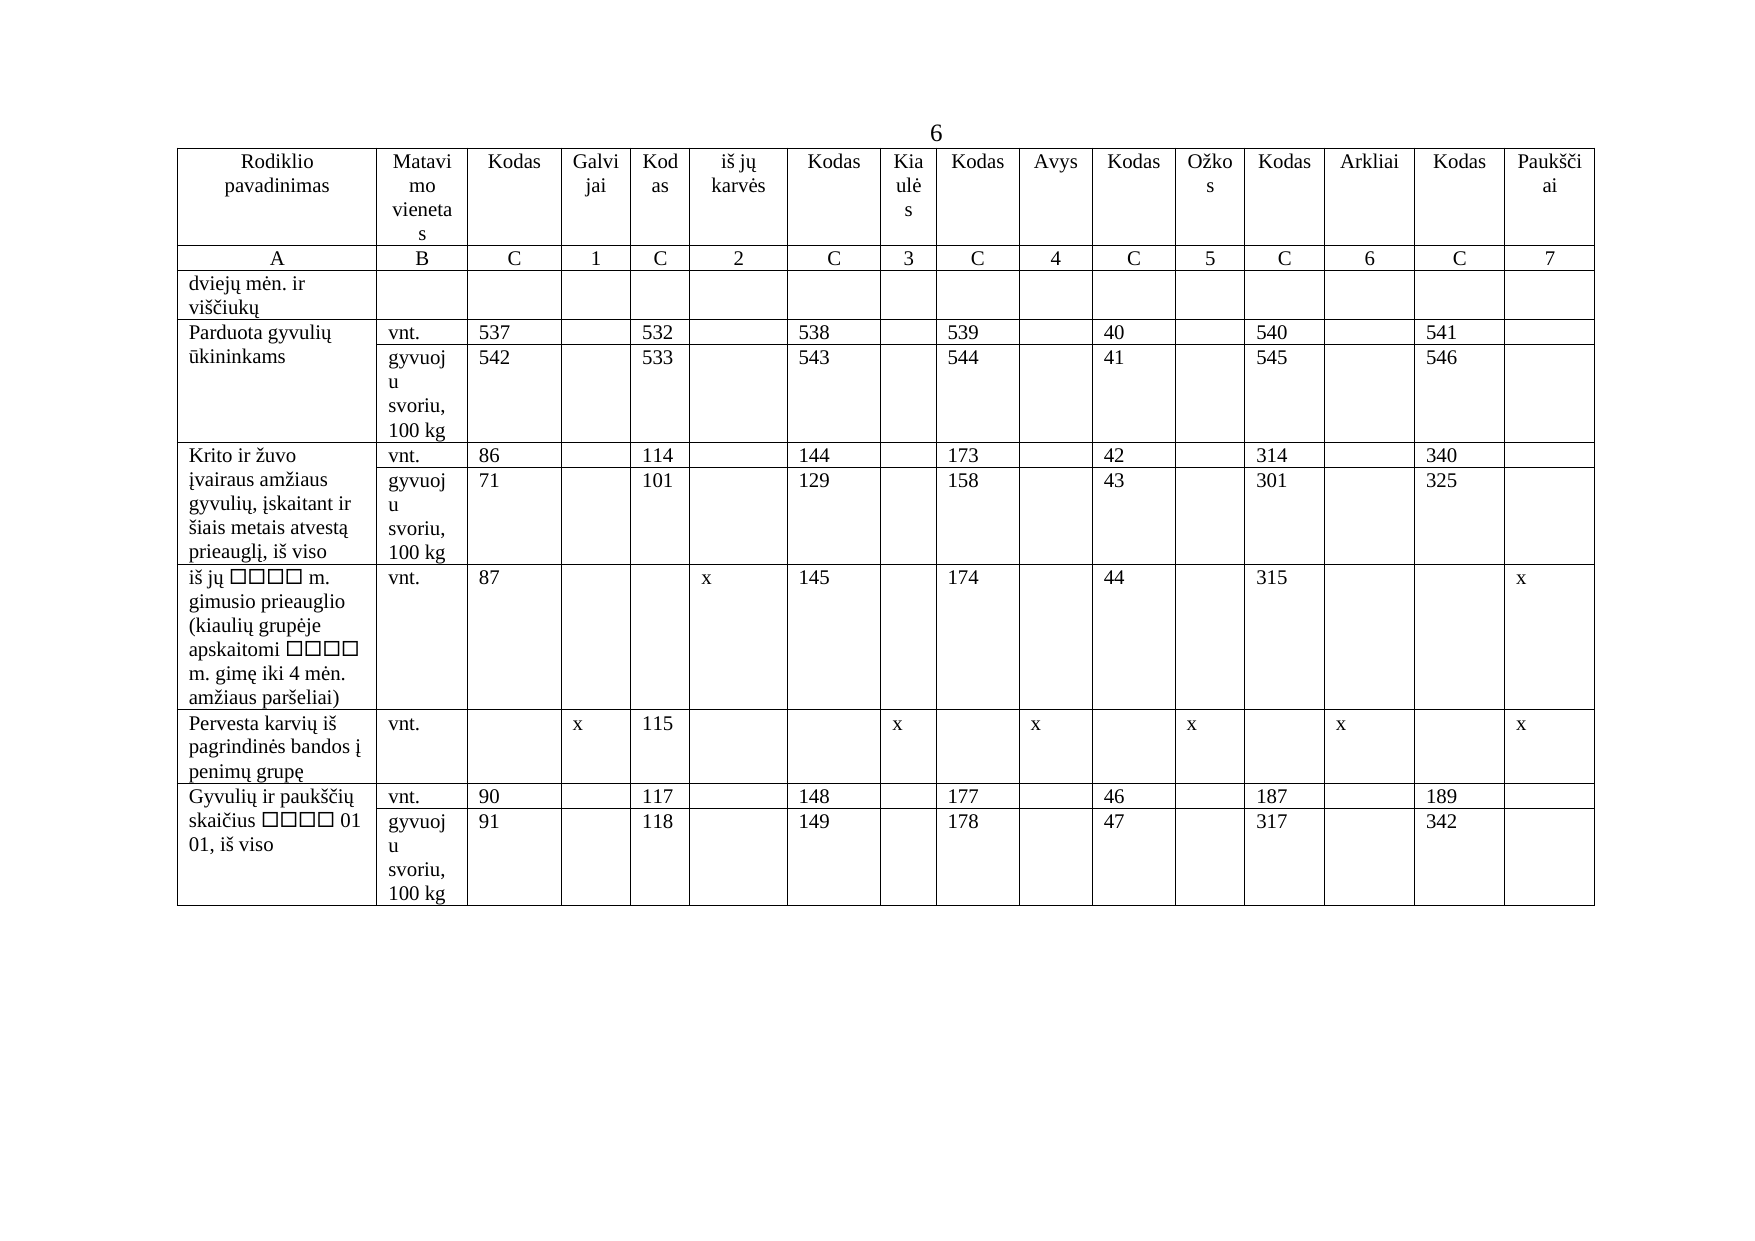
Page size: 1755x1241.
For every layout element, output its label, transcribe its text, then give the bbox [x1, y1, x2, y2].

table_cell 118 [631, 809, 689, 905]
table_cell 40 [1093, 320, 1175, 344]
table_cell [881, 320, 936, 344]
table_cell [1245, 271, 1324, 319]
table_cell [690, 784, 787, 808]
table_cell C [468, 246, 561, 270]
table_cell [1093, 271, 1175, 319]
table_cell 47 [1093, 809, 1175, 905]
table_cell 173 [937, 443, 1019, 467]
table_cell [1176, 784, 1244, 808]
table_cell [562, 443, 630, 467]
table_cell 101 [631, 468, 689, 564]
table_cell [562, 271, 630, 319]
table_cell [562, 565, 630, 709]
table_cell [1020, 784, 1092, 808]
table_cell [1415, 710, 1504, 783]
table_cell [690, 468, 787, 564]
table_cell [1020, 809, 1092, 905]
table_cell C [937, 246, 1019, 270]
table_cell 44 [1093, 565, 1175, 709]
table_cell 178 [937, 809, 1019, 905]
table_cell 144 [788, 443, 880, 467]
table_cell 340 [1415, 443, 1504, 467]
table_cell vnt. [377, 710, 467, 783]
table_cell x [1505, 710, 1594, 783]
table_header Ožkos [1176, 149, 1244, 245]
table_cell [1505, 809, 1594, 905]
table_cell 325 [1415, 468, 1504, 564]
table_cell [1505, 320, 1594, 344]
table_cell vnt. [377, 443, 467, 467]
table_cell [690, 320, 787, 344]
table_cell 541 [1415, 320, 1504, 344]
table_cell [1176, 809, 1244, 905]
table_cell gyvuoju svoriu, 100 kg [377, 468, 467, 564]
table_cell 189 [1415, 784, 1504, 808]
table_cell Gyvulių ir paukščių skaičius  01 01, iš viso [178, 784, 376, 905]
table_cell 6 [1325, 246, 1414, 270]
table_cell 7 [1505, 246, 1594, 270]
table_header Kodas [788, 149, 880, 245]
table_cell 41 [1093, 345, 1175, 442]
table_cell [1325, 345, 1414, 442]
table_cell 114 [631, 443, 689, 467]
table_cell Pervesta karvių iš pagrindinės bandos į penimų grupę [178, 710, 376, 783]
table_cell 3 [881, 246, 936, 270]
table_cell Parduota gyvulių ūkininkams [178, 320, 376, 442]
table_cell 149 [788, 809, 880, 905]
table_cell [1505, 345, 1594, 442]
table_header Kodas [937, 149, 1019, 245]
table_cell [788, 710, 880, 783]
table_cell 46 [1093, 784, 1175, 808]
table_cell [881, 565, 936, 709]
table_cell C [631, 246, 689, 270]
table_cell 1 [562, 246, 630, 270]
table_header Avys [1020, 149, 1092, 245]
table_cell 71 [468, 468, 561, 564]
table_cell [1176, 468, 1244, 564]
table_cell 538 [788, 320, 880, 344]
table_cell [1325, 271, 1414, 319]
table_cell [1020, 468, 1092, 564]
table_cell gyvuoju svoriu, 100 kg [377, 809, 467, 905]
table_cell [690, 710, 787, 783]
table_cell 86 [468, 443, 561, 467]
table_cell [1325, 468, 1414, 564]
table_cell 90 [468, 784, 561, 808]
table_cell 129 [788, 468, 880, 564]
table_cell C [1415, 246, 1504, 270]
table_cell 301 [1245, 468, 1324, 564]
table_header iš jų karvės [690, 149, 787, 245]
table_header Kodas [631, 149, 689, 245]
table_cell [562, 809, 630, 905]
table_cell [1176, 443, 1244, 467]
table_cell 145 [788, 565, 880, 709]
table_header Kodas [1415, 149, 1504, 245]
table_cell C [1093, 246, 1175, 270]
table_cell [937, 271, 1019, 319]
table_header Galvijai [562, 149, 630, 245]
table_cell [468, 271, 561, 319]
table_cell 540 [1245, 320, 1324, 344]
table_cell [881, 443, 936, 467]
table_cell [881, 468, 936, 564]
table_cell [1176, 565, 1244, 709]
table_cell [1093, 710, 1175, 783]
table_cell [937, 710, 1019, 783]
table_cell 177 [937, 784, 1019, 808]
table_cell [690, 345, 787, 442]
table_cell [1325, 565, 1414, 709]
table_cell [1325, 443, 1414, 467]
table_cell [1325, 320, 1414, 344]
table_cell [690, 809, 787, 905]
table_cell 539 [937, 320, 1019, 344]
table_header Paukščiai [1505, 149, 1594, 245]
table_cell [1020, 443, 1092, 467]
table_cell vnt. [377, 320, 467, 344]
table_cell [631, 271, 689, 319]
table_cell 537 [468, 320, 561, 344]
table_cell [562, 468, 630, 564]
table_cell [562, 320, 630, 344]
table_cell [1325, 809, 1414, 905]
table_cell dviejų mėn. ir viščiukų [178, 271, 376, 319]
table_header Matavimo vienetas [377, 149, 467, 245]
table_cell x [562, 710, 630, 783]
table_cell [631, 565, 689, 709]
table_cell [1505, 784, 1594, 808]
table_cell x [1020, 710, 1092, 783]
table_cell 117 [631, 784, 689, 808]
table_header Kodas [468, 149, 561, 245]
table_cell [562, 784, 630, 808]
table_cell 317 [1245, 809, 1324, 905]
table_cell x [881, 710, 936, 783]
table_cell B [377, 246, 467, 270]
table_cell 158 [937, 468, 1019, 564]
table_cell [1020, 271, 1092, 319]
table_cell 2 [690, 246, 787, 270]
table_header Arkliai [1325, 149, 1414, 245]
table_cell 115 [631, 710, 689, 783]
table_cell vnt. [377, 565, 467, 709]
table_cell 87 [468, 565, 561, 709]
table_cell [1505, 468, 1594, 564]
table_cell [1505, 271, 1594, 319]
table_cell [881, 345, 936, 442]
table_cell A [178, 246, 376, 270]
table_cell [1176, 271, 1244, 319]
table_cell x [1325, 710, 1414, 783]
table_cell 5 [1176, 246, 1244, 270]
table_cell 174 [937, 565, 1019, 709]
table_cell [377, 271, 467, 319]
table_cell [562, 345, 630, 442]
table_cell [1505, 443, 1594, 467]
table_cell x [690, 565, 787, 709]
table_cell [1415, 565, 1504, 709]
table_cell [1176, 345, 1244, 442]
table_cell [1020, 345, 1092, 442]
table_cell iš jų  m. gimusio prieauglio (kiaulių grupėje apskaitomi  m. gimę iki 4 mėn. amžiaus paršeliai) [178, 565, 376, 709]
table_cell 545 [1245, 345, 1324, 442]
table_cell 42 [1093, 443, 1175, 467]
table_cell [881, 809, 936, 905]
table_cell Krito ir žuvo įvairaus amžiaus gyvulių, įskaitant ir šiais metais atvestą prieauglį, iš viso [178, 443, 376, 564]
table_cell gyvuoju svoriu, 100 kg [377, 345, 467, 442]
table_cell [1415, 271, 1504, 319]
table_header Kodas [1093, 149, 1175, 245]
table_cell C [1245, 246, 1324, 270]
table_cell 91 [468, 809, 561, 905]
table_cell [690, 443, 787, 467]
table_cell 533 [631, 345, 689, 442]
table_cell x [1505, 565, 1594, 709]
table_cell 543 [788, 345, 880, 442]
table_header Kiaulės [881, 149, 936, 245]
table_cell 546 [1415, 345, 1504, 442]
table_header Rodiklio pavadinimas [178, 149, 376, 245]
table_cell [1245, 710, 1324, 783]
table_cell 542 [468, 345, 561, 442]
table_cell vnt. [377, 784, 467, 808]
table_cell [1020, 320, 1092, 344]
table_cell [881, 784, 936, 808]
table_cell [1176, 320, 1244, 344]
table_cell 544 [937, 345, 1019, 442]
table_cell 315 [1245, 565, 1324, 709]
table_cell 532 [631, 320, 689, 344]
table_cell 187 [1245, 784, 1324, 808]
table_cell [690, 271, 787, 319]
table_cell [881, 271, 936, 319]
table_cell 342 [1415, 809, 1504, 905]
table_cell 148 [788, 784, 880, 808]
table_cell C [788, 246, 880, 270]
table_cell 4 [1020, 246, 1092, 270]
table_cell [1020, 565, 1092, 709]
table_cell 43 [1093, 468, 1175, 564]
table_header Kodas [1245, 149, 1324, 245]
table_cell [468, 710, 561, 783]
table_cell x [1176, 710, 1244, 783]
table_cell 314 [1245, 443, 1324, 467]
table_cell [788, 271, 880, 319]
table_cell [1325, 784, 1414, 808]
